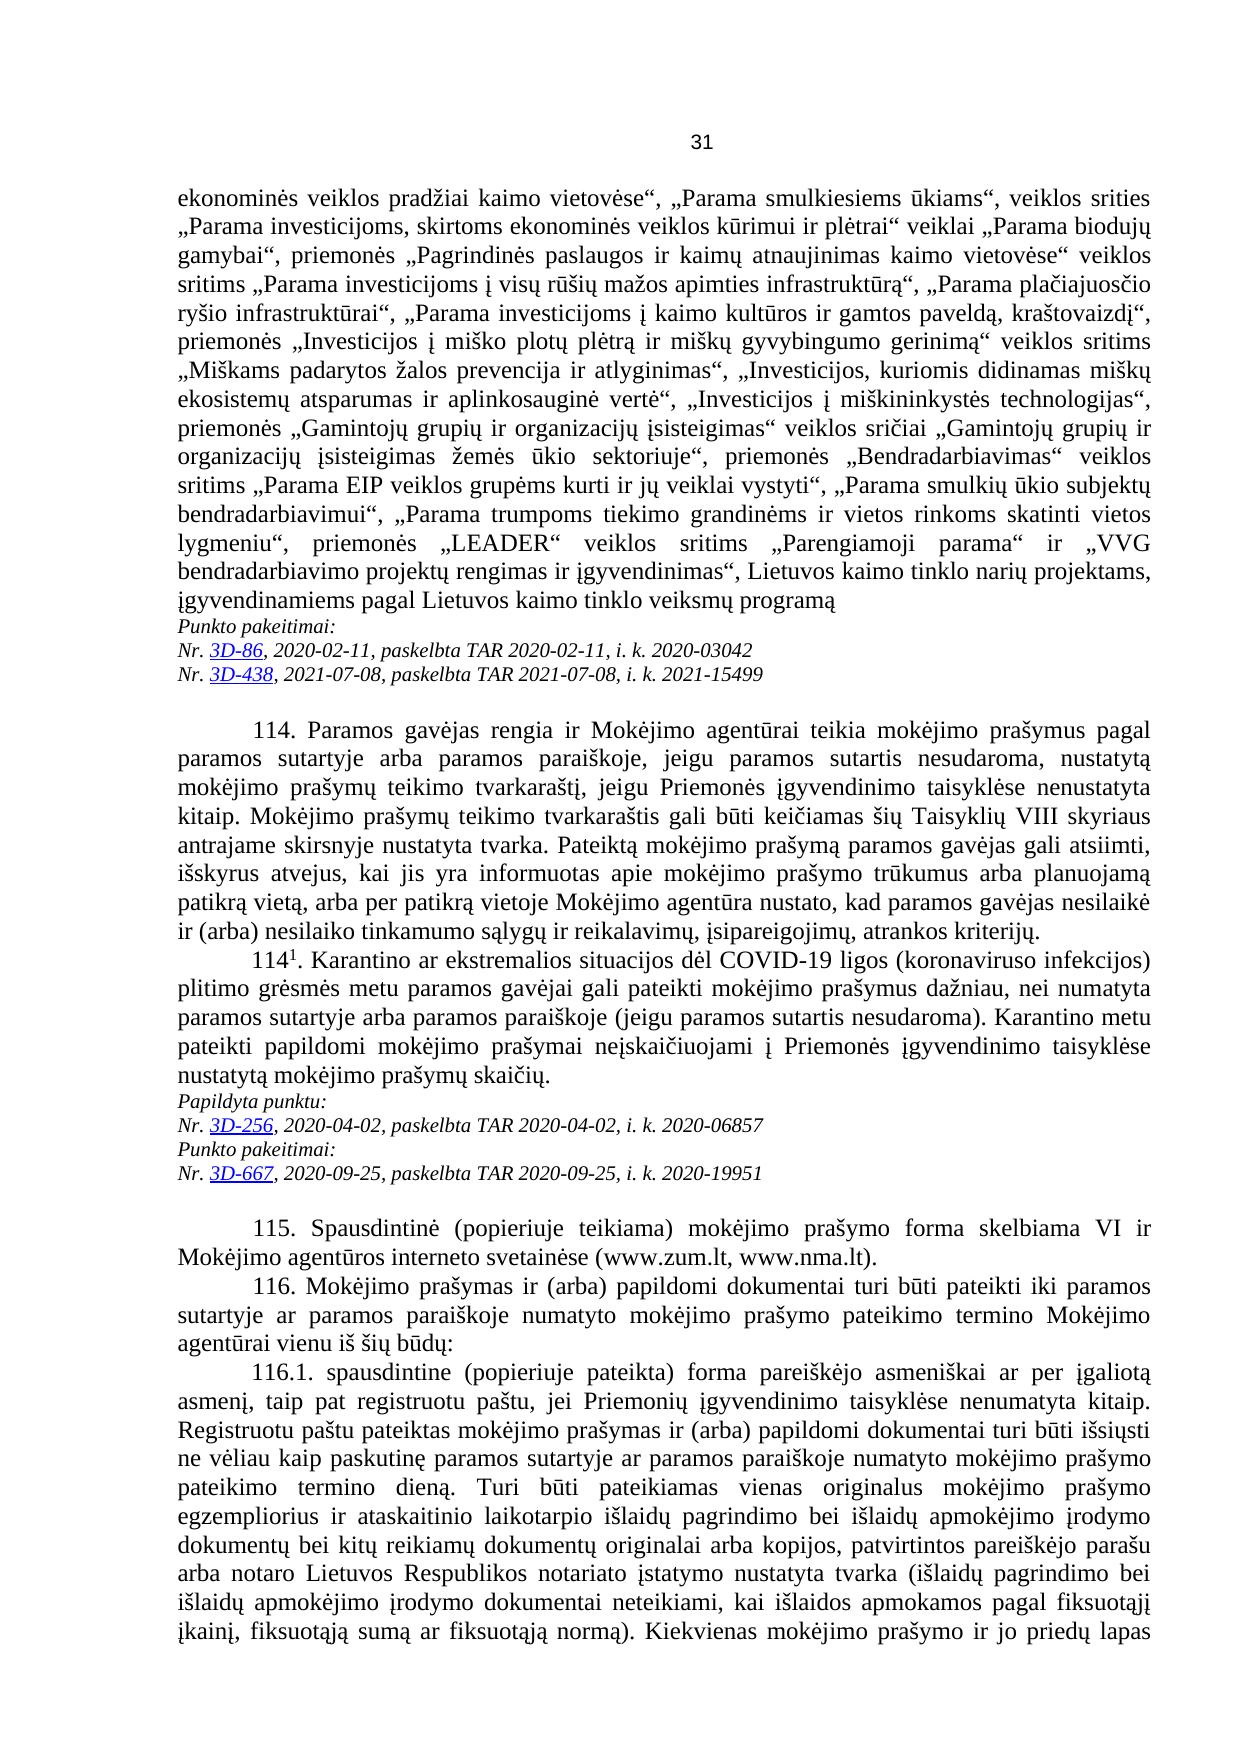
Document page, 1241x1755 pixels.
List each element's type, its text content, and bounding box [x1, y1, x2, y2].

text Nr. 3D-438, 2021-07-08, paskelbta TAR 2021-07-08, i. k. 2021-15499 [177, 662, 1152, 686]
text 114. Paramos gavėjas rengia ir Mokėjimo agentūrai teikia mokėjimo prašymus pagal paramos sutartyje arba paramos paraiškoje, jeigu paramos sutartis nesudaroma, nustatytą mokėjimo prašymų teikimo tvarkaraštį, jeigu Priemonės įgyvendinimo taisyklėse nenustatyta kitaip. Mokėjimo prašymų teikimo tvarkaraštis gali būti keičiamas šių Taisyklių VIII skyriaus antrajame skirsnyje nustatyta tvarka. Pateiktą mokėjimo prašymą paramos gavėjas gali atsiimti, išskyrus atvejus, kai jis yra informuotas apie mokėjimo prašymo trūkumus arba planuojamą patikrą vietą, arba per patikrą vietoje Mokėjimo agentūra nustato, kad paramos gavėjas nesilaikė ir (arba) nesilaiko tinkamumo sąlygų ir reikalavimų, įsipareigojimų, atrankos kriterijų. [177, 715, 1152, 945]
text ekonominės veiklos pradžiai kaimo vietovėse“, „Parama smulkiesiems ūkiams“, veiklos srities „Parama investicijoms, skirtoms ekonominės veiklos kūrimui ir plėtrai“ veiklai „Parama biodujų gamybai“, priemonės „Pagrindinės paslaugos ir kaimų atnaujinimas kaimo vietovėse“ veiklos sritims „Parama investicijoms į visų rūšių mažos apimties infrastruktūrą“, „Parama plačiajuosčio ryšio infrastruktūrai“, „Parama investicijoms į kaimo kultūros ir gamtos paveldą, kraštovaizdį“, priemonės „Investicijos į miško plotų plėtrą ir miškų gyvybingumo gerinimą“ veiklos sritims „Miškams padarytos žalos prevencija ir atlyginimas“, „Investicijos, kuriomis didinamas miškų ekosistemų atsparumas ir aplinkosauginė vertė“, „Investicijos į miškininkystės technologijas“, priemonės „Gamintojų grupių ir organizacijų įsisteigimas“ veiklos sričiai „Gamintojų grupių ir organizacijų įsisteigimas žemės ūkio sektoriuje“, priemonės „Bendradarbiavimas“ veiklos sritims „Parama EIP veiklos grupėms kurti ir jų veiklai vystyti“, „Parama smulkių ūkio subjektų bendradarbiavimui“, „Parama trumpoms tiekimo grandinėms ir vietos rinkoms skatinti vietos lygmeniu“, priemonės „LEADER“ veiklos sritims „Parengiamoji parama“ ir „VVG bendradarbiavimo projektų rengimas ir įgyvendinimas“, Lietuvos kaimo tinklo narių projektams, įgyvendinamiems pagal Lietuvos kaimo tinklo veiksmų programą [177, 183, 1152, 614]
text 116.1. spausdintine (popieriuje pateikta) forma pareiškėjo asmeniškai ar per įgaliotą asmenį, taip pat registruotu paštu, jei Priemonių įgyvendinimo taisyklėse nenumatyta kitaip. Registruotu paštu pateiktas mokėjimo prašymas ir (arba) papildomi dokumentai turi būti išsiųsti ne vėliau kaip paskutinę paramos sutartyje ar paramos paraiškoje numatyto mokėjimo prašymo pateikimo termino dieną. Turi būti pateikiamas vienas originalus mokėjimo prašymo egzempliorius ir ataskaitinio laikotarpio išlaidų pagrindimo bei išlaidų apmokėjimo įrodymo dokumentų bei kitų reikiamų dokumentų originalai arba kopijos, patvirtintos pareiškėjo parašu arba notaro Lietuvos Respublikos notariato įstatymo nustatyta tvarka (išlaidų pagrindimo bei išlaidų apmokėjimo įrodymo dokumentai neteikiami, kai išlaidos apmokamos pagal fiksuotąjį įkainį, fiksuotąją sumą ar fiksuotąją normą). Kiekvienas mokėjimo prašymo ir jo priedų lapas [177, 1357, 1152, 1645]
text Nr. 3D-667, 2020-09-25, paskelbta TAR 2020-09-25, i. k. 2020-19951 [177, 1161, 1152, 1185]
text Nr. 3D-256, 2020-04-02, paskelbta TAR 2020-04-02, i. k. 2020-06857 [177, 1113, 1152, 1137]
text 115. Spausdintinė (popieriuje teikiama) mokėjimo prašymo forma skelbiama VI ir Mokėjimo agentūros interneto svetainėse (www.zum.lt, www.nma.lt). [177, 1213, 1152, 1271]
text Punkto pakeitimai: [177, 614, 1152, 638]
text Papildyta punktu: [177, 1088, 1152, 1113]
text 116. Mokėjimo prašymas ir (arba) papildomi dokumentai turi būti pateikti iki paramos sutartyje ar paramos paraiškoje numatyto mokėjimo prašymo pateikimo termino Mokėjimo agentūrai vienu iš šių būdų: [177, 1271, 1152, 1357]
text Nr. 3D-86, 2020-02-11, paskelbta TAR 2020-02-11, i. k. 2020-03042 [177, 638, 1152, 662]
text 1141. Karantino ar ekstremalios situacijos dėl COVID-19 ligos (koronaviruso infekcijos) plitimo grėsmės metu paramos gavėjai gali pateikti mokėjimo prašymus dažniau, nei numatyta paramos sutartyje arba paramos paraiškoje (jeigu paramos sutartis nesudaroma). Karantino metu pateikti papildomi mokėjimo prašymai neįskaičiuojami į Priemonės įgyvendinimo taisyklėse nustatytą mokėjimo prašymų skaičių. [177, 945, 1152, 1088]
text Punkto pakeitimai: [177, 1137, 1152, 1161]
